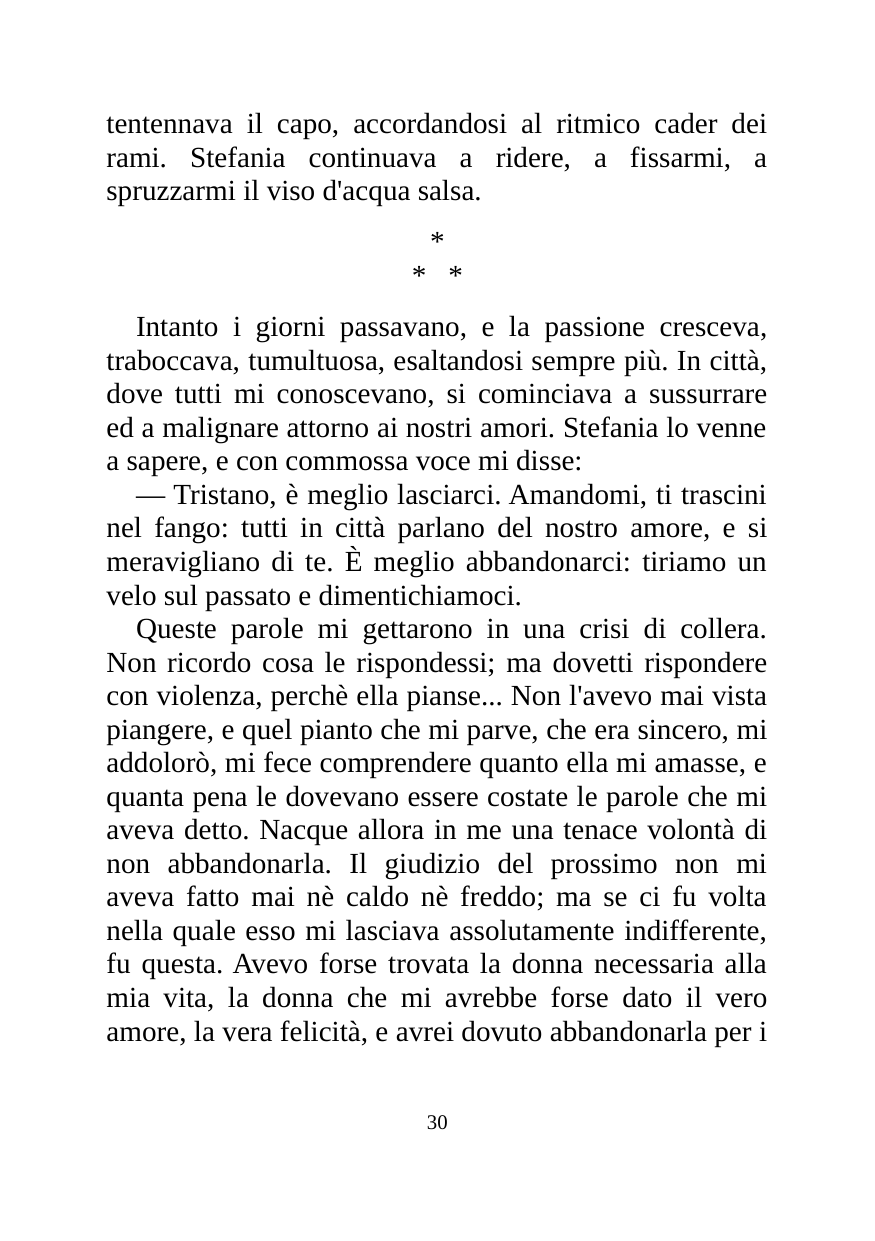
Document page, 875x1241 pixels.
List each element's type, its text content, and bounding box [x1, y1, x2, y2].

text — Tristano, è meglio lasciarci. Amandomi, ti trascini nel fango: tutti in città parlano del nostro amore, e si meravigliano di te. È meglio abbandonarci: tiriamo un velo sul passato e dimentichiamoci. [106, 477, 768, 611]
text tentennava il capo, accordandosi al ritmico cader dei rami. Stefania continuava a ridere, a fissarmi, a spruzzarmi il viso d'acqua salsa. [106, 106, 768, 207]
text Intanto i giorni passavano, e la passione cresceva, traboccava, tumultuosa, esaltandosi sempre più. In città, dove tutti mi conoscevano, si cominciava a sussurrare ed a malignare attorno ai nostri amori. Stefania lo venne a sapere, e con commossa voce mi disse: [106, 309, 768, 477]
text Queste parole mi gettarono in una crisi di collera. Non ricordo cosa le rispondessi; ma dovetti rispondere con violenza, perchè ella pianse... Non l'avevo mai vista piangere, e quel pianto che mi parve, che era sincero, mi addolorò, mi fece comprendere quanto ella mi amasse, e quanta pena le dovevano essere costate le parole che mi aveva detto. Nacque allora in me una tenace volontà di non abbandonarla. Il giudizio del prossimo non mi aveva fatto mai nè caldo nè freddo; ma se ci fu volta nella quale esso mi lasciava assolutamente indifferente, fu questa. Avevo forse trovata la donna necessaria alla mia vita, la donna che mi avrebbe forse dato il vero amore, la vera felicità, e avrei dovuto abbandonarla per i [106, 611, 768, 1047]
text * * * [106, 224, 768, 292]
